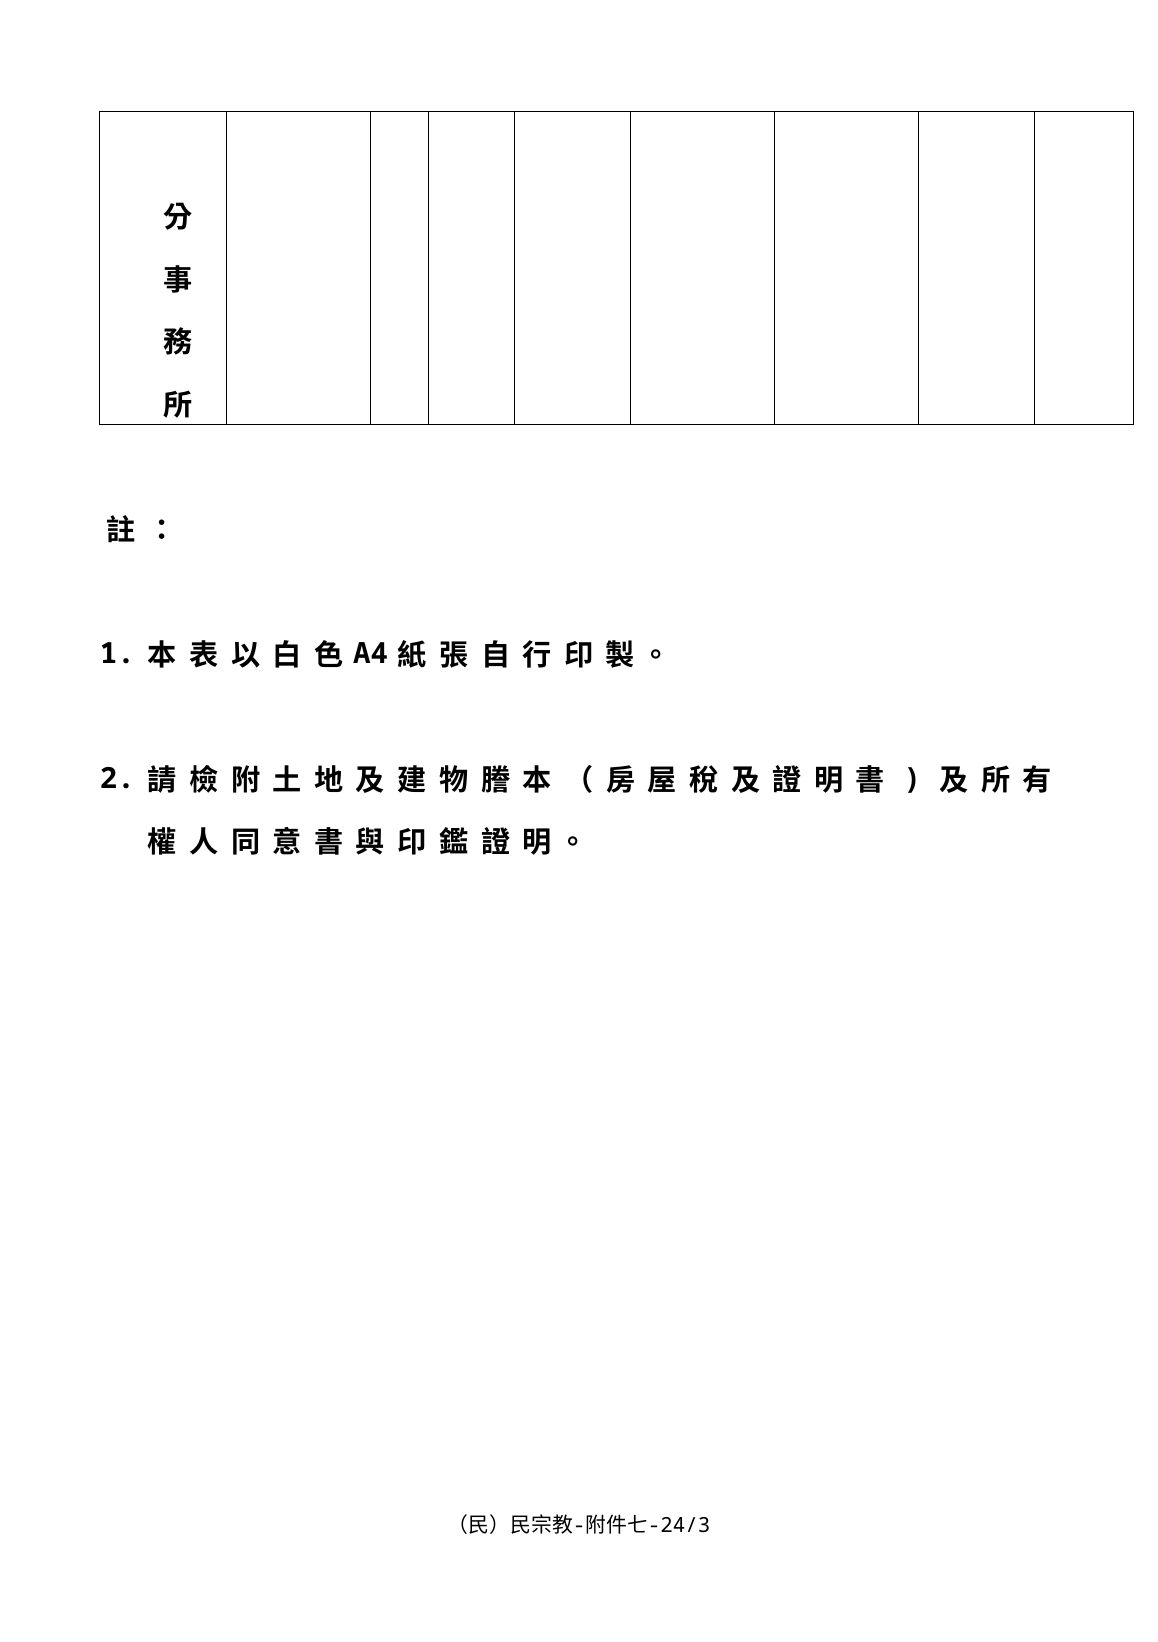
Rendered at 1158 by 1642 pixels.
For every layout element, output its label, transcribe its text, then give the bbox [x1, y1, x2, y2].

table_cell [1035, 112, 1133, 423]
table_cell [631, 112, 774, 423]
table_cell [919, 112, 1034, 423]
table_cell [515, 112, 630, 423]
table_cell [371, 112, 428, 423]
list 本表以白色A4紙張自行印製。 [99, 611, 1058, 673]
table_cell 分事務所 [100, 112, 226, 423]
table_cell [227, 112, 370, 423]
text 註： [99, 486, 1058, 548]
table_cell [429, 112, 514, 423]
table_cell [775, 112, 918, 423]
list 請檢附土地及建物謄本（房屋稅及證明書)及所有權人同意書與印鑑證明。 [99, 736, 1058, 861]
